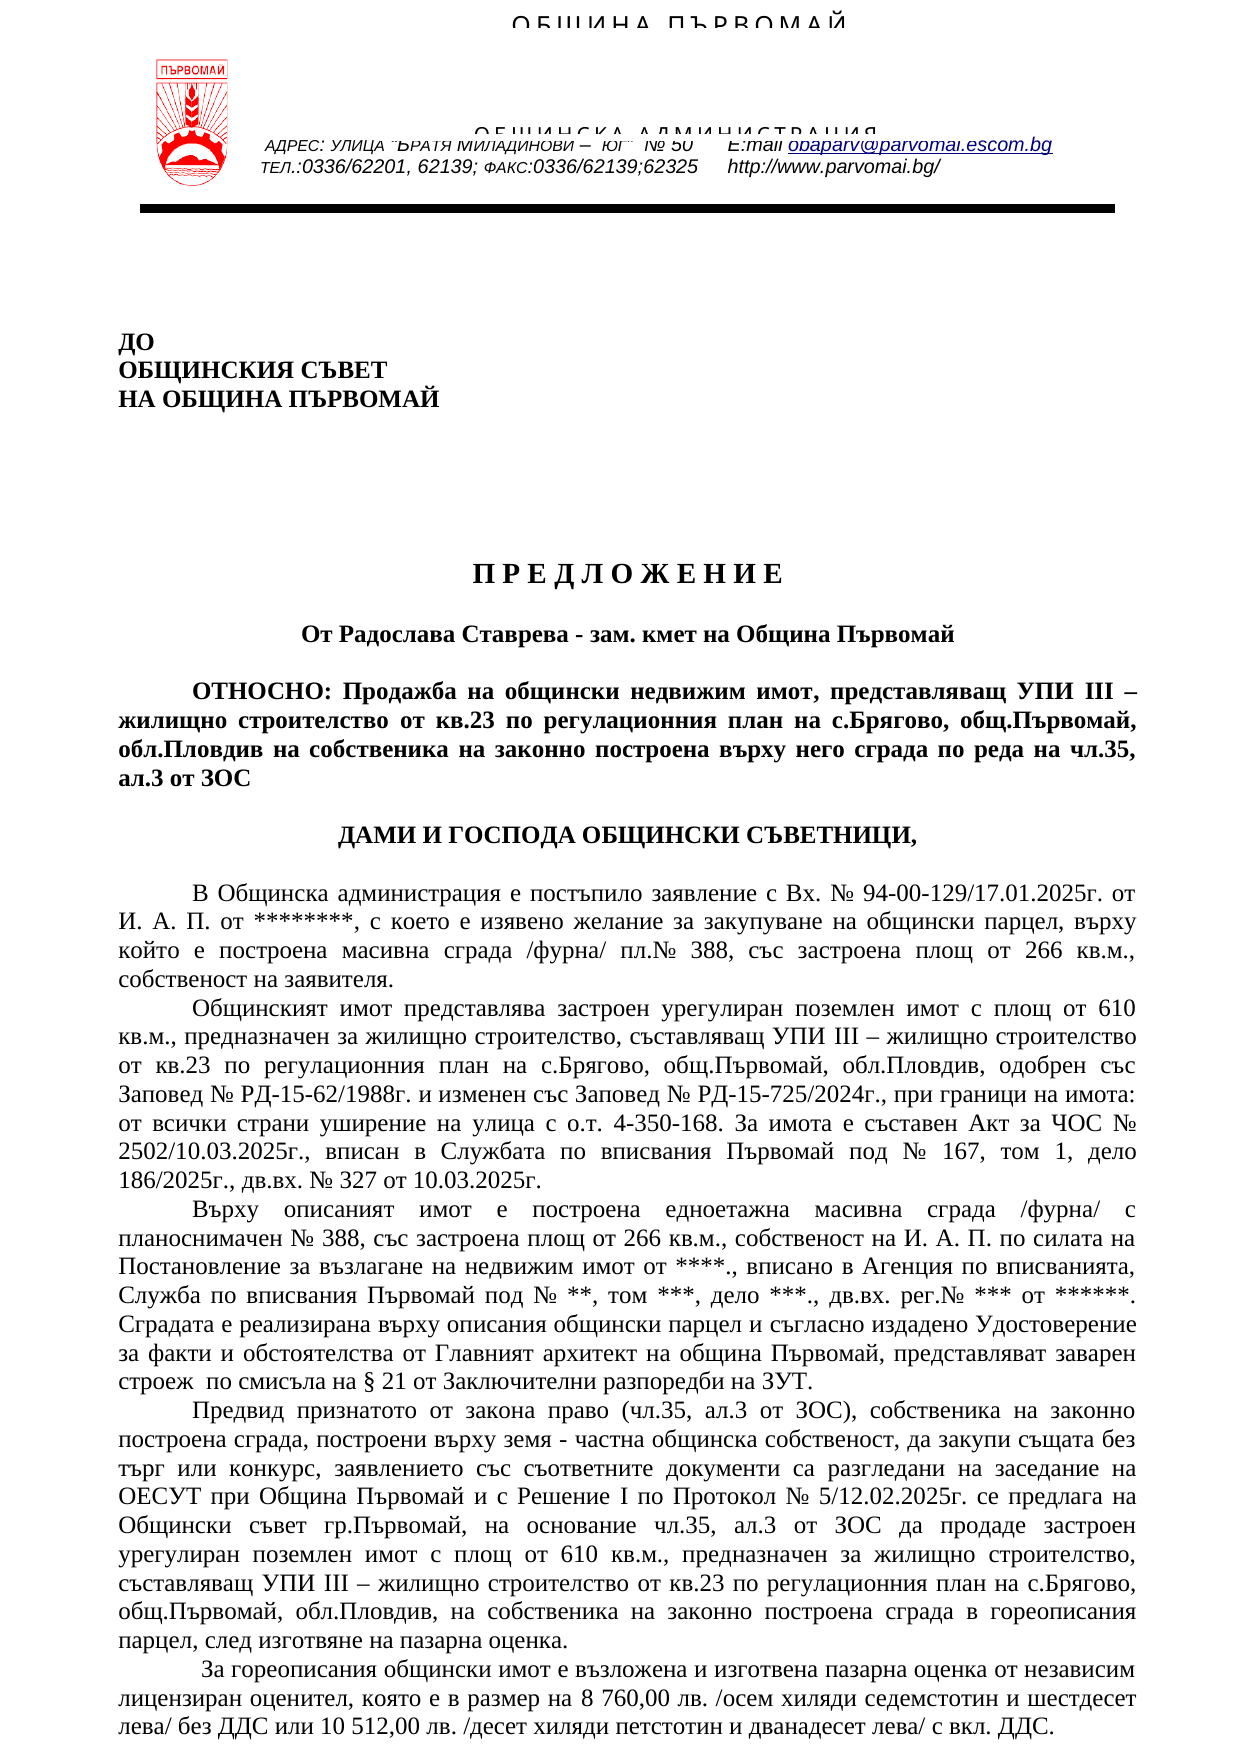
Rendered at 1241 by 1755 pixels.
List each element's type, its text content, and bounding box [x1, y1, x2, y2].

text Общинският имот представлява застроен урегулиран поземлен имот с площ от 610 кв.м., предназначен за жилищно строителство, съставляващ УПИ III – жилищно строителство от кв.23 по регулационния план на с.Брягово, общ.Първомай, обл.Пловдив, одобрен със Заповед № РД-15-62/1988г. и изменен със Заповед № РД-15-725/2024г., при граници на имота: от всички страни уширение на улица с о.т. 4-350-168. За имота е съставен Акт за ЧОС № 2502/10.03.2025г., вписан в Службата по вписвания Първомай под № 167, том 1, дело 186/2025г., дв.вх. № 327 от 10.03.2025г. [118, 993, 1137, 1194]
text НА ОБЩИНА ПЪРВОМАЙ [118, 384, 1137, 413]
text ОБЩИНСКИЯ СЪВЕТ [118, 355, 1137, 384]
text Върху описаният имот е построена едноетажна масивна сграда /фурна/ с планоснимачен № 388, със застроена площ от 266 кв.м., собственост на И. А. П. по силата на Постановление за възлагане на недвижим имот от ****., вписано в Агенция по вписванията, Служба по вписвания Първомай под № **, том ***, дело ***., дв.вх. рег.№ *** от ******. Сградата е реализирана върху описания общински парцел и съгласно издадено Удостоверение за факти и обстоятелства от Главният архитект на община Първомай, представляват заварен строеж по смисъла на § 21 от Заключителни разпоредби на ЗУТ. [118, 1194, 1137, 1395]
text От Радослава Ставрева - зам. кмет на Община Първомай [118, 619, 1137, 648]
text ДАМИ И ГОСПОДА ОБЩИНСКИ СЪВЕТНИЦИ, [118, 820, 1137, 849]
text В Общинска администрация е постъпило заявление с Вх. № 94-00-129/17.01.2025г. от И. А. П. от ********, с което е изявено желание за закупуване на общински парцел, върху който е построена масивна сграда /фурна/ пл.№ 388, със застроена площ от 266 кв.м., собственост на заявителя. [118, 878, 1137, 993]
text За гореописания общински имот е възложена и изготвена пазарна оценка от независим лицензиран оценител, която е в размер на 8 760,00 лв. /осем хиляди седемстотин и шестдесет лева/ без ДДС или 10 512,00 лв. /десет хиляди петстотин и дванадесет лева/ с вкл. ДДС. [118, 1654, 1137, 1740]
text П Р Е Д Л О Ж Е Н И Е [118, 557, 1137, 590]
text Предвид признатото от закона право (чл.35, ал.3 от ЗОС), собственика на законно построена сграда, построени върху земя - частна общинска собственост, да закупи същата без търг или конкурс, заявлението със съответните документи са разгледани на заседание на ОЕСУТ при Община Първомай и с Решение І по Протокол № 5/12.02.2025г. се предлага на Общински съвет гр.Първомай, на основание чл.35, ал.3 от ЗОС да продаде застроен урегулиран поземлен имот с площ от 610 кв.м., предназначен за жилищно строителство, съставляващ УПИ III – жилищно строителство от кв.23 по регулационния план на с.Брягово, общ.Първомай, обл.Пловдив, на собственика на законно построена сграда в гореописания парцел, след изготвяне на пазарна оценка. [118, 1395, 1137, 1654]
text ДО [118, 327, 1137, 355]
text ОТНОСНО: Продажба на общински недвижим имот, представляващ УПИ III – жилищно строителство от кв.23 по регулационния план на с.Брягово, общ.Първомай, обл.Пловдив на собственика на законно построена върху него сграда по реда на чл.35, ал.3 от ЗОС [118, 676, 1137, 791]
